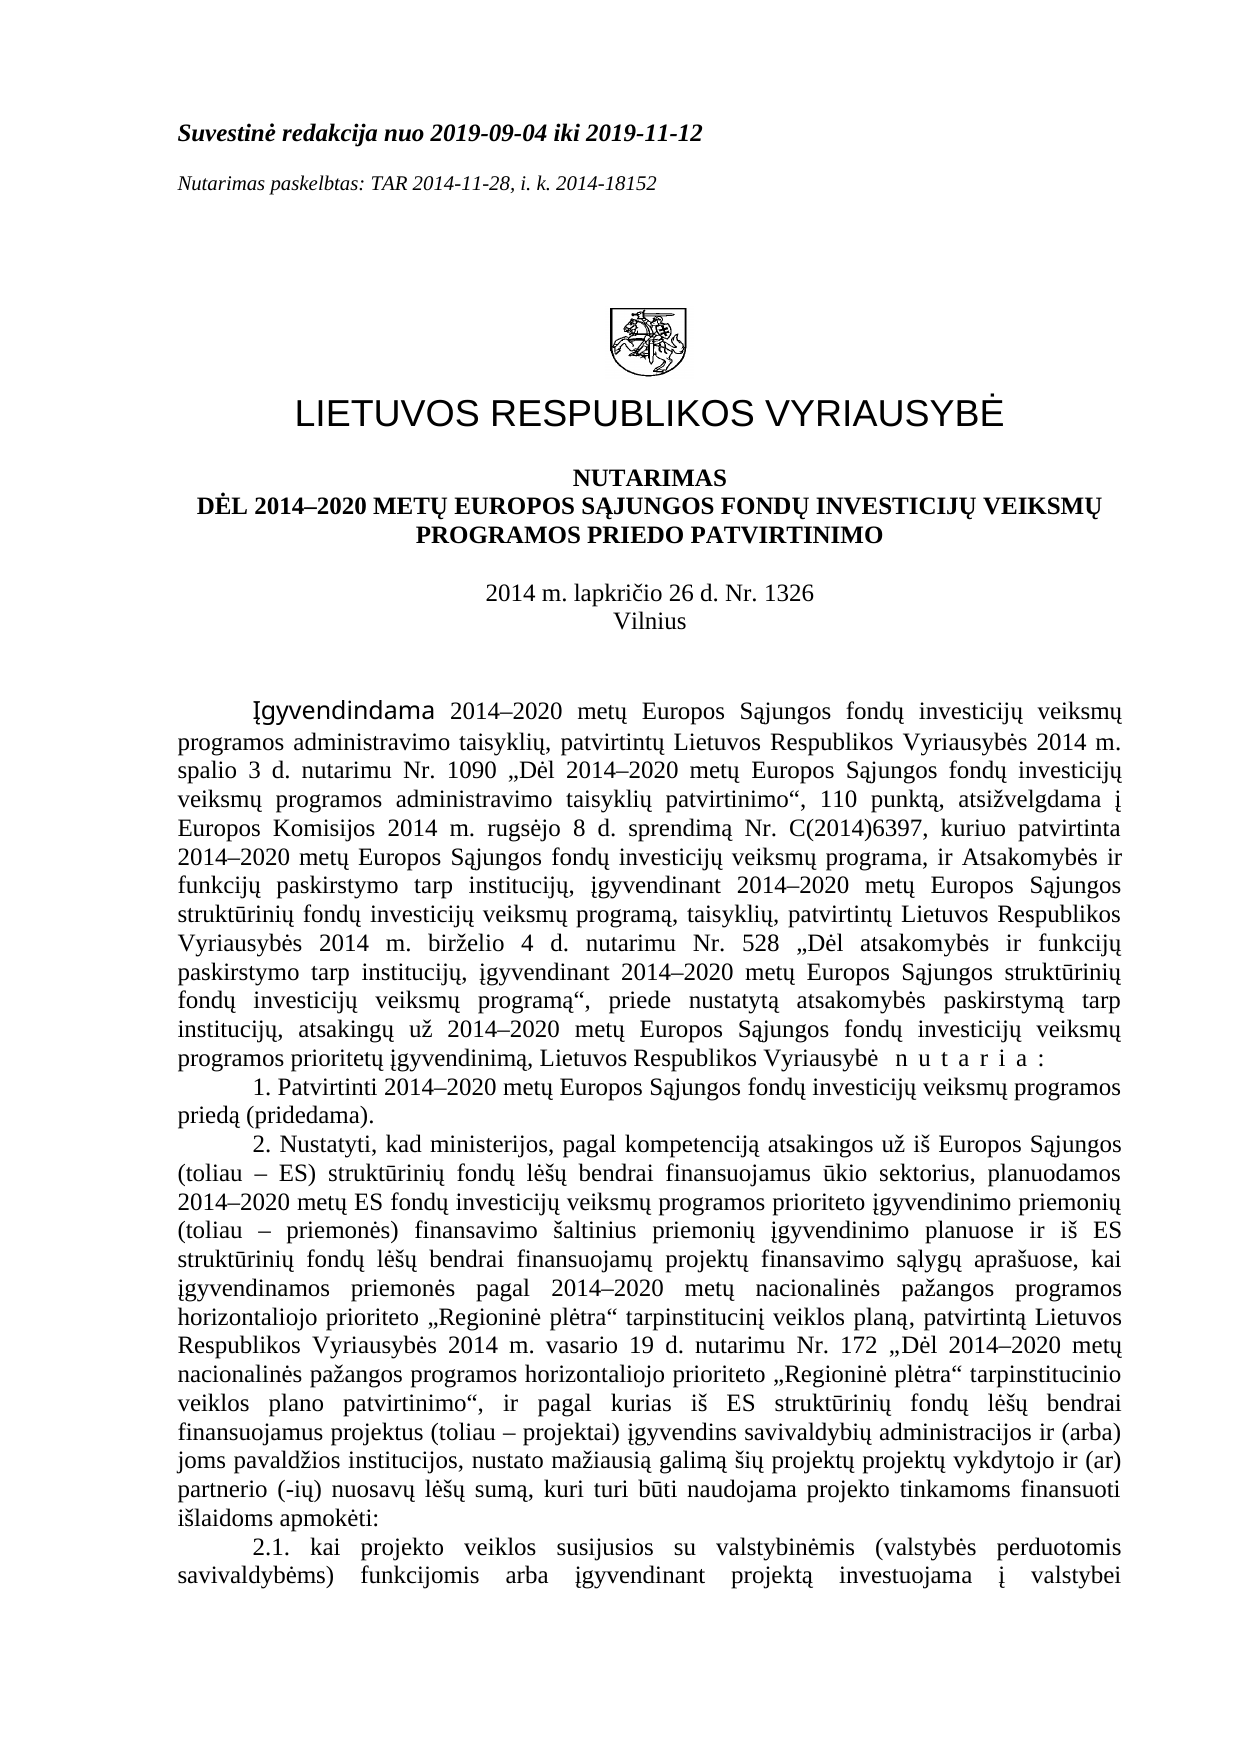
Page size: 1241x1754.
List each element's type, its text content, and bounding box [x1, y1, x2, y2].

text nutarimas [177, 463, 1122, 491]
text 2.1. kai projekto veiklos susijusios su valstybinėmis (valstybės perduotomis savivaldybėms) funkcijomis arba įgyvendinant projektą investuojama į valstybei [177, 1532, 1122, 1589]
text Suvestinė redakcija nuo 2019-09-04 iki 2019-11-12 [177, 118, 1122, 147]
text 2. Nustatyti, kad ministerijos, pagal kompetenciją atsakingos už iš Europos Sąjungos (toliau – ES) struktūrinių fondų lėšų bendrai finansuojamus ūkio sektorius, planuodamos 2014–2020 metų ES fondų investicijų veiksmų programos prioriteto įgyvendinimo priemonių (toliau – priemonės) finansavimo šaltinius priemonių įgyvendinimo planuose ir iš ES struktūrinių fondų lėšų bendrai finansuojamų projektų finansavimo sąlygų aprašuose, kai įgyvendinamos priemonės pagal 2014–2020 metų nacionalinės pažangos programos horizontaliojo prioriteto „Regioninė plėtra“ tarpinstitucinį veiklos planą, patvirtintą Lietuvos Respublikos Vyriausybės 2014 m. vasario 19 d. nutarimu Nr. 172 „Dėl 2014–2020 metų nacionalinės pažangos programos horizontaliojo prioriteto „Regioninė plėtra“ tarpinstitucinio veiklos plano patvirtinimo“, ir pagal kurias iš ES struktūrinių fondų lėšų bendrai finansuojamus projektus (toliau – projektai) įgyvendins savivaldybių administracijos ir (arba) joms pavaldžios institucijos, nustato mažiausią galimą šių projektų projektų vykdytojo ir (ar) partnerio (-ių) nuosavų lėšų sumą, kuri turi būti naudojama projekto tinkamoms finansuoti išlaidoms apmokėti: [177, 1129, 1122, 1532]
text Lietuvos Respublikos Vyriausybė [177, 391, 1122, 434]
text Nutarimas paskelbtas: TAR 2014-11-28, i. k. 2014-18152 [177, 171, 1122, 195]
text 1. Patvirtinti 2014–2020 metų Europos Sąjungos fondų investicijų veiksmų programos priedą (pridedama). [177, 1072, 1122, 1129]
text 2014 m. lapkričio 26 d. Nr. 1326 Vilnius [177, 578, 1122, 635]
text Įgyvendindama 2014–2020 metų Europos Sąjungos fondų investicijų veiksmų programos administravimo taisyklių, patvirtintų Lietuvos Respublikos Vyriausybės 2014 m. spalio 3 d. nutarimu Nr. 1090 „Dėl 2014–2020 metų Europos Sąjungos fondų investicijų veiksmų programos administravimo taisyklių patvirtinimo“, 110 punktą, atsižvelgdama į Europos Komisijos 2014 m. rugsėjo 8 d. sprendimą Nr. C(2014)6397, kuriuo patvirtinta 2014–2020 metų Europos Sąjungos fondų investicijų veiksmų programa, ir Atsakomybės ir funkcijų paskirstymo tarp institucijų, įgyvendinant 2014–2020 metų Europos Sąjungos struktūrinių fondų investicijų veiksmų programą, taisyklių, patvirtintų Lietuvos Respublikos Vyriausybės 2014 m. birželio 4 d. nutarimu Nr. 528 „Dėl atsakomybės ir funkcijų paskirstymo tarp institucijų, įgyvendinant 2014–2020 metų Europos Sąjungos struktūrinių fondų investicijų veiksmų programą“, priede nustatytą atsakomybės paskirstymą tarp institucijų, atsakingų už 2014–2020 metų Europos Sąjungos fondų investicijų veiksmų programos prioritetų įgyvendinimą, Lietuvos Respublikos Vyriausybė nutaria: [177, 693, 1122, 1072]
text Dėl 2014–2020 METŲ EUROPOS SĄJUNGOS FONDŲ INVESTICIJŲ VEIKSMŲ PROGRAMOS PRIEDO PATVIRTINIMO [177, 491, 1122, 549]
